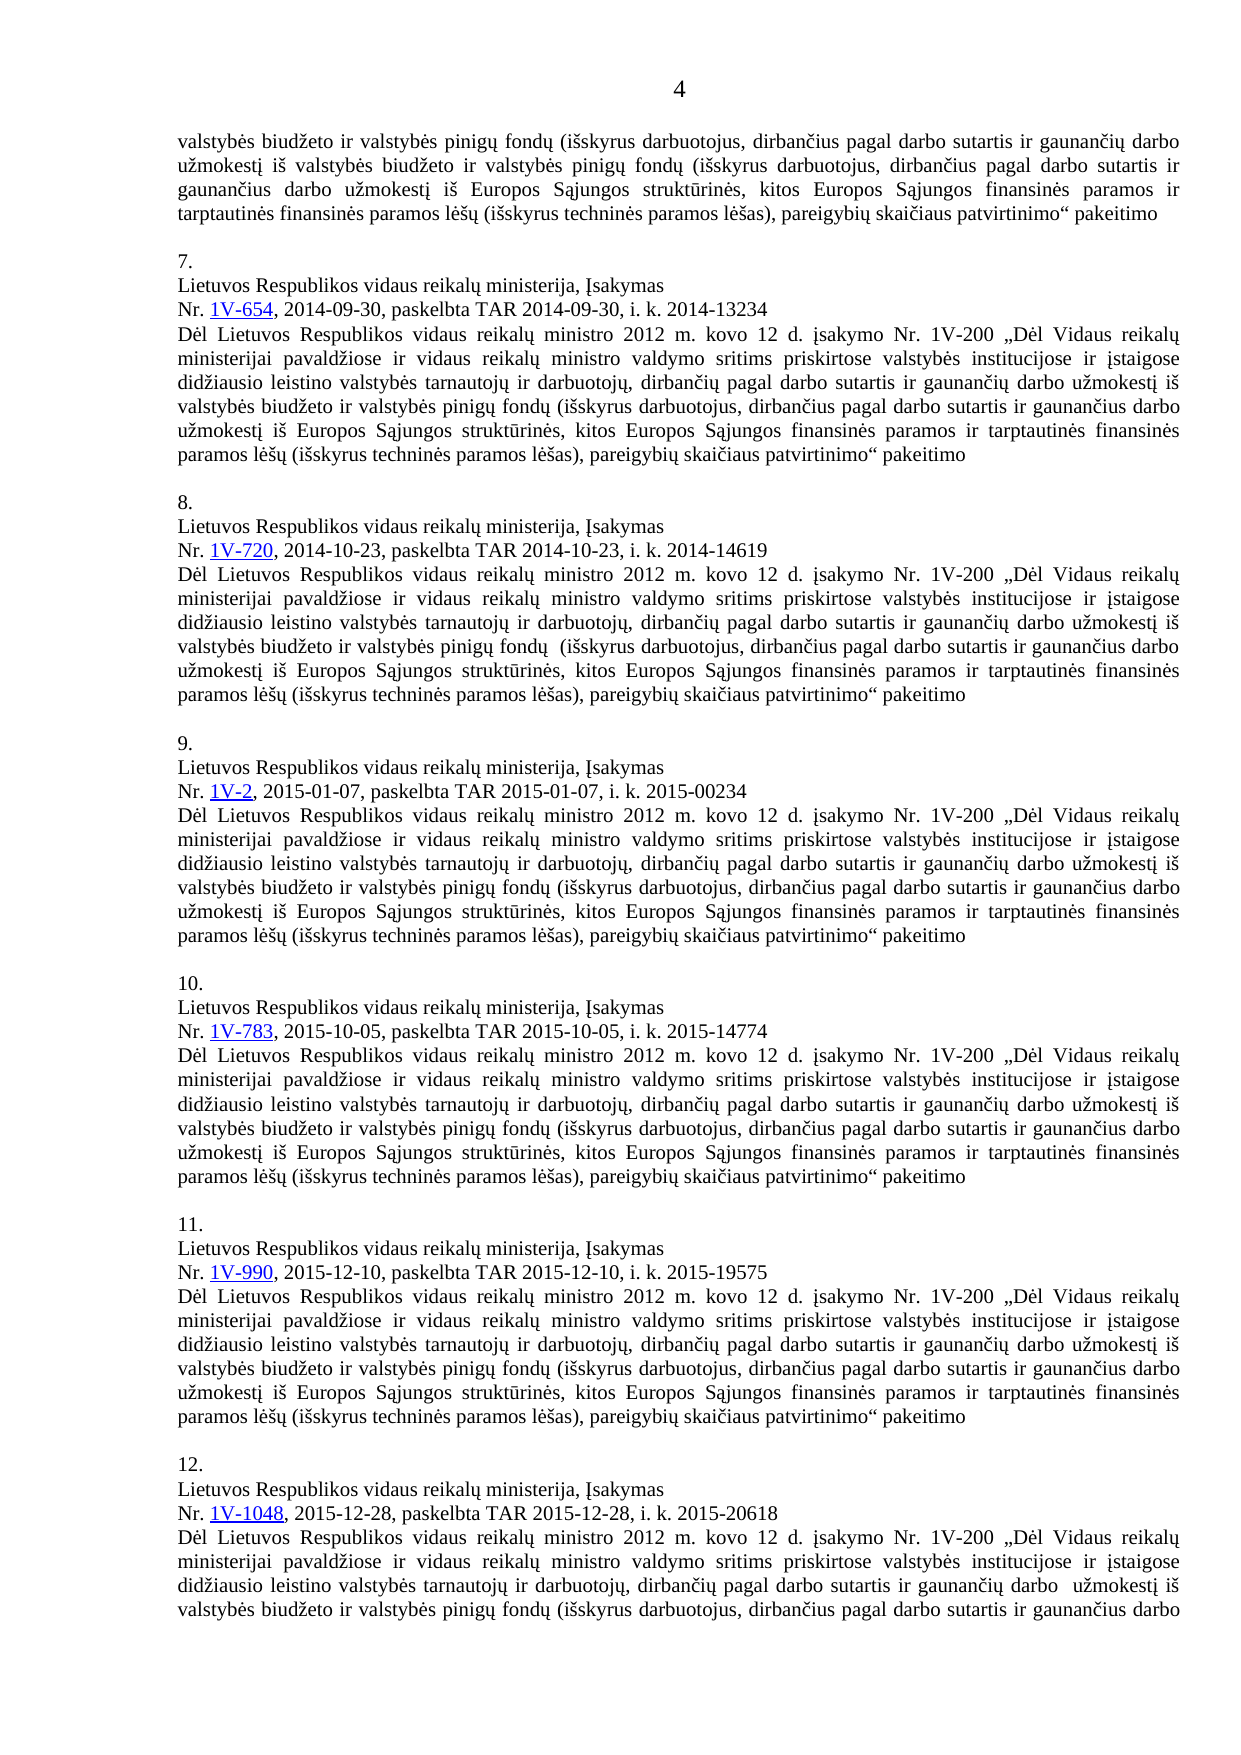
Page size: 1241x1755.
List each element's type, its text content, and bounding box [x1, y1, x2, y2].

text Nr. 1V-2, 2015-01-07, paskelbta TAR 2015-01-07, i. k. 2015-00234 [177, 779, 1181, 803]
text Lietuvos Respublikos vidaus reikalų ministerija, Įsakymas [177, 514, 1181, 538]
text Dėl Lietuvos Respublikos vidaus reikalų ministro 2012 m. kovo 12 d. įsakymo Nr. 1V-200 „Dėl Vidaus reikalų ministerijai pavaldžiose ir vidaus reikalų ministro valdymo sritims priskirtose valstybės institucijose ir įstaigose didžiausio leistino valstybės tarnautojų ir darbuotojų, dirbančių pagal darbo sutartis ir gaunančių darbo užmokestį iš valstybės biudžeto ir valstybės pinigų fondų (išskyrus darbuotojus, dirbančius pagal darbo sutartis ir gaunančius darbo užmokestį iš Europos Sąjungos struktūrinės, kitos Europos Sąjungos finansinės paramos ir tarptautinės finansinės paramos lėšų (išskyrus techninės paramos lėšas), pareigybių skaičiaus patvirtinimo“ pakeitimo [177, 803, 1181, 947]
text 10. [177, 971, 1181, 995]
text 9. [177, 731, 1181, 754]
text Dėl Lietuvos Respublikos vidaus reikalų ministro 2012 m. kovo 12 d. įsakymo Nr. 1V-200 „Dėl Vidaus reikalų ministerijai pavaldžiose ir vidaus reikalų ministro valdymo sritims priskirtose valstybės institucijose ir įstaigose didžiausio leistino valstybės tarnautojų ir darbuotojų, dirbančių pagal darbo sutartis ir gaunančių darbo užmokestį iš valstybės biudžeto ir valstybės pinigų fondų (išskyrus darbuotojus, dirbančius pagal darbo sutartis ir gaunančius darbo užmokestį iš Europos Sąjungos struktūrinės, kitos Europos Sąjungos finansinės paramos ir tarptautinės finansinės paramos lėšų (išskyrus techninės paramos lėšas), pareigybių skaičiaus patvirtinimo“ pakeitimo [177, 1043, 1181, 1188]
text Nr. 1V-1048, 2015-12-28, paskelbta TAR 2015-12-28, i. k. 2015-20618 [177, 1501, 1181, 1524]
text Nr. 1V-783, 2015-10-05, paskelbta TAR 2015-10-05, i. k. 2015-14774 [177, 1019, 1181, 1043]
text 8. [177, 490, 1181, 514]
text Lietuvos Respublikos vidaus reikalų ministerija, Įsakymas [177, 1236, 1181, 1260]
text 7. [177, 249, 1181, 273]
text Nr. 1V-720, 2014-10-23, paskelbta TAR 2014-10-23, i. k. 2014-14619 [177, 538, 1181, 562]
text Dėl Lietuvos Respublikos vidaus reikalų ministro 2012 m. kovo 12 d. įsakymo Nr. 1V-200 „Dėl Vidaus reikalų ministerijai pavaldžiose ir vidaus reikalų ministro valdymo sritims priskirtose valstybės institucijose ir įstaigose didžiausio leistino valstybės tarnautojų ir darbuotojų, dirbančių pagal darbo sutartis ir gaunančių darbo užmokestį iš valstybės biudžeto ir valstybės pinigų fondų (išskyrus darbuotojus, dirbančius pagal darbo sutartis ir gaunančius darbo užmokestį iš Europos Sąjungos struktūrinės, kitos Europos Sąjungos finansinės paramos ir tarptautinės finansinės paramos lėšų (išskyrus techninės paramos lėšas), pareigybių skaičiaus patvirtinimo“ pakeitimo [177, 1284, 1181, 1428]
text 11. [177, 1212, 1181, 1236]
text Lietuvos Respublikos vidaus reikalų ministerija, Įsakymas [177, 754, 1181, 779]
text Dėl Lietuvos Respublikos vidaus reikalų ministro 2012 m. kovo 12 d. įsakymo Nr. 1V-200 „Dėl Vidaus reikalų ministerijai pavaldžiose ir vidaus reikalų ministro valdymo sritims priskirtose valstybės institucijose ir įstaigose didžiausio leistino valstybės tarnautojų ir darbuotojų, dirbančių pagal darbo sutartis ir gaunančių darbo užmokestį iš valstybės biudžeto ir valstybės pinigų fondų (išskyrus darbuotojus, dirbančius pagal darbo sutartis ir gaunančius darbo užmokestį iš Europos Sąjungos struktūrinės, kitos Europos Sąjungos finansinės paramos ir tarptautinės finansinės paramos lėšų (išskyrus techninės paramos lėšas), pareigybių skaičiaus patvirtinimo“ pakeitimo [177, 321, 1181, 466]
text Dėl Lietuvos Respublikos vidaus reikalų ministro 2012 m. kovo 12 d. įsakymo Nr. 1V-200 „Dėl Vidaus reikalų ministerijai pavaldžiose ir vidaus reikalų ministro valdymo sritims priskirtose valstybės institucijose ir įstaigose didžiausio leistino valstybės tarnautojų ir darbuotojų, dirbančių pagal darbo sutartis ir gaunančių darbo užmokestį iš valstybės biudžeto ir valstybės pinigų fondų (išskyrus darbuotojus, dirbančius pagal darbo sutartis ir gaunančius darbo [177, 1524, 1181, 1621]
text Nr. 1V-990, 2015-12-10, paskelbta TAR 2015-12-10, i. k. 2015-19575 [177, 1260, 1181, 1284]
text 12. [177, 1452, 1181, 1476]
text Dėl Lietuvos Respublikos vidaus reikalų ministro 2012 m. kovo 12 d. įsakymo Nr. 1V-200 „Dėl Vidaus reikalų ministerijai pavaldžiose ir vidaus reikalų ministro valdymo sritims priskirtose valstybės institucijose ir įstaigose didžiausio leistino valstybės tarnautojų ir darbuotojų, dirbančių pagal darbo sutartis ir gaunančių darbo užmokestį iš valstybės biudžeto ir valstybės pinigų fondų (išskyrus darbuotojus, dirbančius pagal darbo sutartis ir gaunančius darbo užmokestį iš Europos Sąjungos struktūrinės, kitos Europos Sąjungos finansinės paramos ir tarptautinės finansinės paramos lėšų (išskyrus techninės paramos lėšas), pareigybių skaičiaus patvirtinimo“ pakeitimo [177, 562, 1181, 706]
text Lietuvos Respublikos vidaus reikalų ministerija, Įsakymas [177, 1476, 1181, 1501]
text Lietuvos Respublikos vidaus reikalų ministerija, Įsakymas [177, 273, 1181, 297]
text Nr. 1V-654, 2014-09-30, paskelbta TAR 2014-09-30, i. k. 2014-13234 [177, 297, 1181, 321]
text Lietuvos Respublikos vidaus reikalų ministerija, Įsakymas [177, 995, 1181, 1019]
text valstybės biudžeto ir valstybės pinigų fondų (išskyrus darbuotojus, dirbančius pagal darbo sutartis ir gaunančių darbo užmokestį iš valstybės biudžeto ir valstybės pinigų fondų (išskyrus darbuotojus, dirbančius pagal darbo sutartis ir gaunančius darbo užmokestį iš Europos Sąjungos struktūrinės, kitos Europos Sąjungos finansinės paramos ir tarptautinės finansinės paramos lėšų (išskyrus techninės paramos lėšas), pareigybių skaičiaus patvirtinimo“ pakeitimo [177, 129, 1181, 225]
